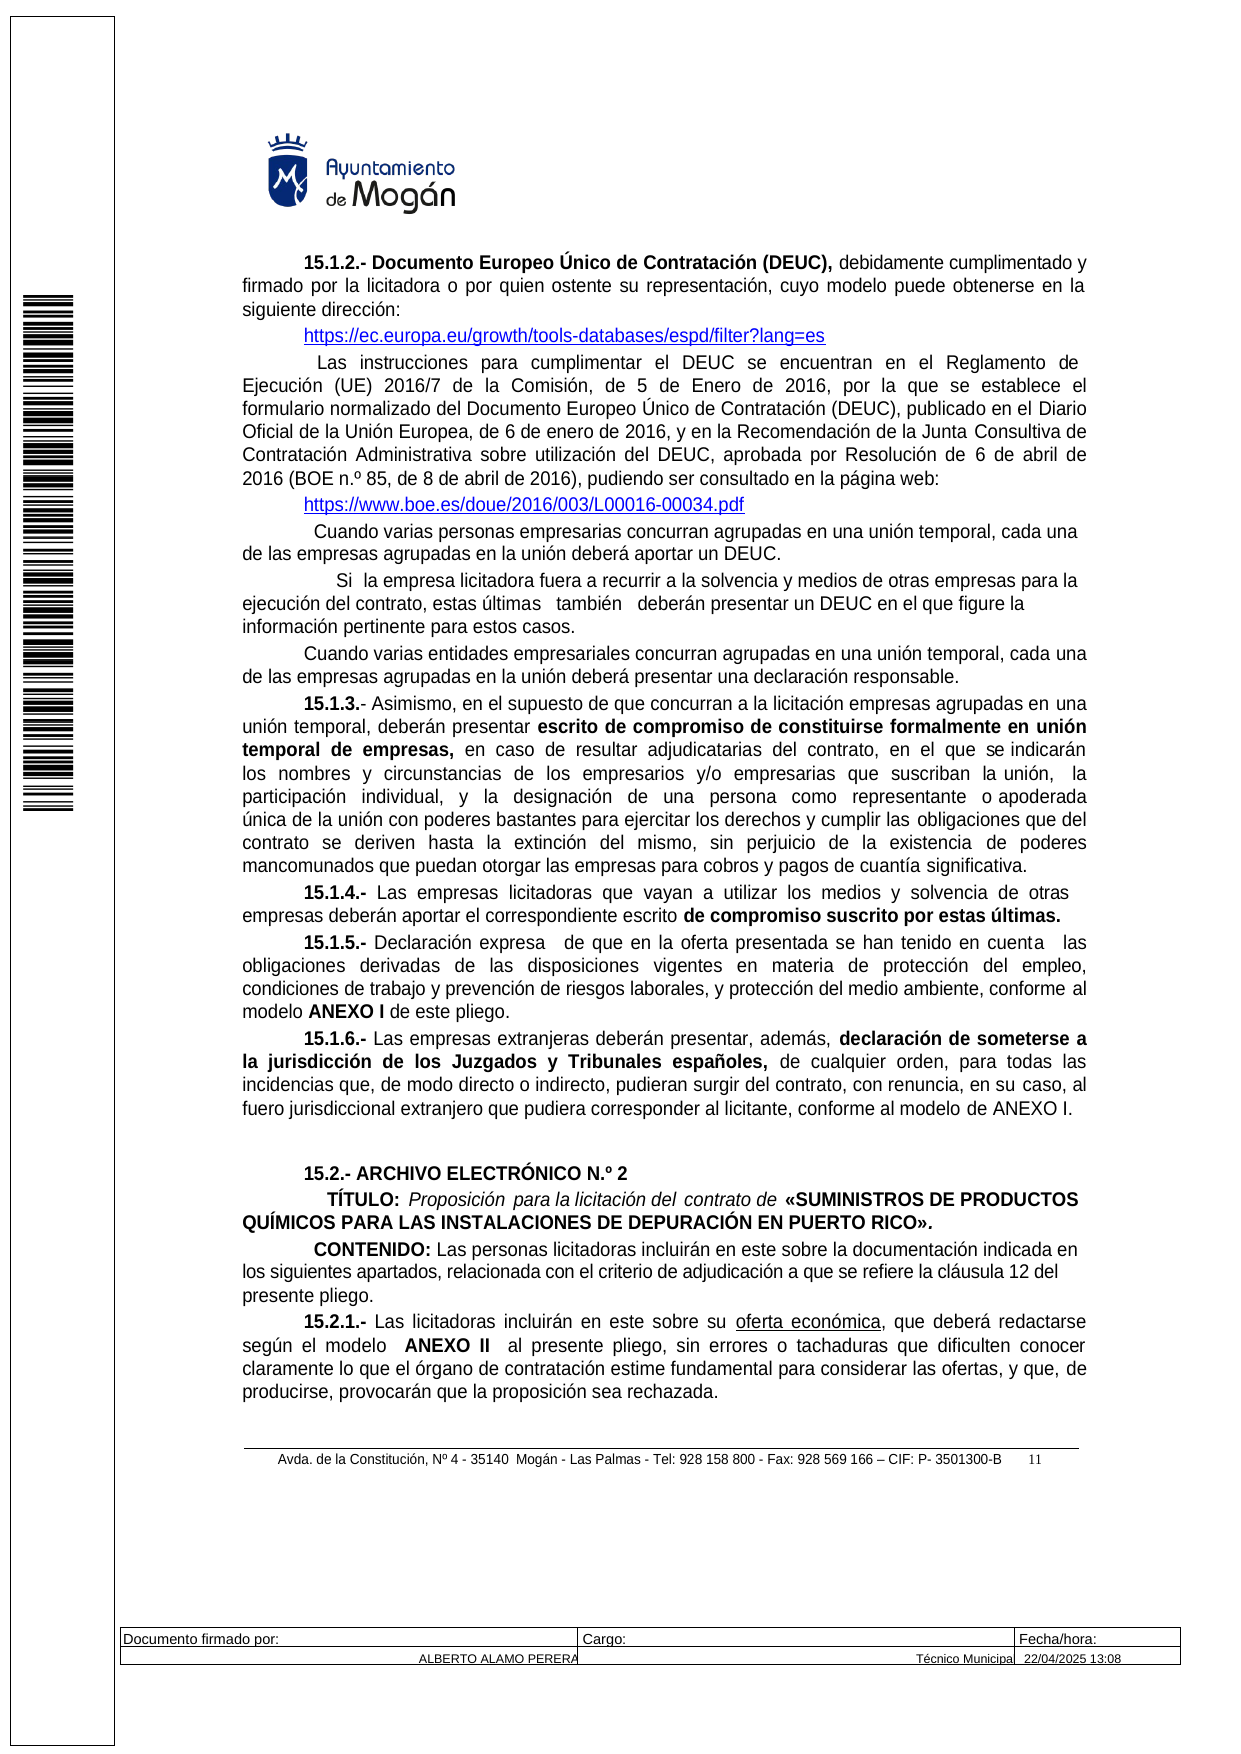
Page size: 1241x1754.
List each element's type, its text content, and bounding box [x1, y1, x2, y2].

text https://www.boe.es/doue/2016/003/L00016-00034.pdf [303, 494, 1188, 516]
text ejecución del contrato, estas últimas también deberán presentar un DEUC en el que figure la información pertinente para estos casos. [242, 592, 1087, 638]
text Avda. de la Constitución, Nº 4 - 35140 Mogán - Las Palmas - Tel: 928 158 800 - Fax: 928 569 166 – CIF: P- 3501300-B 11 [278, 1452, 1188, 1468]
text Si la empresa licitadora fuera a recurrir a la solvencia y medios de otras empresas para la [295, 569, 1078, 592]
text QUÍMICOS PARA LAS INSTALACIONES DE DEPURACIÓN EN PUERTO RICO». [242, 1211, 1188, 1234]
text 15.1.6.- Las empresas extranjeras deberán presentar, además, declaración de someterse a la jurisdicción de los Juzgados y Tribunales españoles, de cualquier orden, para todas las incidencias que, de modo directo o indirecto, pudieran surgir del contrato, con renuncia, en su caso, al fuero jurisdiccional extranjero que pudiera corresponder al licitante, conforme al modelo de ANEXO I. [242, 1027, 1087, 1119]
text CONTENIDO: Las personas licitadoras incluirán en este sobre la documentación indicada en [295, 1238, 1078, 1261]
text Ejecución (UE) 2016/7 de la Comisión, de 5 de Enero de 2016, por la que se establece el formulario normalizado del Documento Europeo Único de Contratación (DEUC), publicado en el Diario Oficial de la Unión Europea, de 6 de enero de 2016, y en la Recomendación de la Junta Consultiva de Contratación Administrativa sobre utilización del DEUC, aprobada por Resolución de 6 de abril de 2016 (BOE n.º 85, de 8 de abril de 2016), pudiendo ser consultado en la página web: [242, 374, 1087, 489]
text de las empresas agrupadas en la unión deberá aportar un DEUC. [242, 543, 1188, 565]
text 15.1.3.- Asimismo, en el supuesto de que concurran a la licitación empresas agrupadas en una unión temporal, deberán presentar escrito de compromiso de constituirse formalmente en unión temporal de empresas, en caso de resultar adjudicatarias del contrato, en el que se indicarán los nombres y circunstancias de los empresarios y/o empresarias que suscriban la unión, la participación individual, y la designación de una persona como representante o apoderada única de la unión con poderes bastantes para ejercitar los derechos y cumplir las obligaciones que del contrato se deriven hasta la extinción del mismo, sin perjuicio de la existencia de poderes mancomunados que puedan otorgar las empresas para cobros y pagos de cuantía significativa. [242, 692, 1087, 877]
table_header Cargo: [578, 1628, 1014, 1646]
text Cuando varias personas empresarias concurran agrupadas en una unión temporal, cada una [295, 520, 1078, 543]
text 15.1.5.- Declaración expresa de que en la oferta presentada se han tenido en cuenta las obligaciones derivadas de las disposiciones vigentes en materia de protección del empleo, condiciones de trabajo y prevención de riesgos laborales, y protección del medio ambiente, conforme al modelo ANEXO I de este pliego. [242, 931, 1087, 1023]
picture [256, 114, 469, 230]
text TÍTULO: Proposición para la licitación del contrato de «SUMINISTROS DE PRODUCTOS [295, 1189, 1078, 1211]
table_cell ALBERTO ALAMO PERERA [121, 1647, 577, 1664]
text 15.1.2.- Documento Europeo Único de Contratación (DEUC), debidamente cumplimentado y firmado por la licitadora o por quien ostente su representación, cuyo modelo puede obtenerse en la siguiente dirección: [242, 251, 1087, 321]
text 15.2.- ARCHIVO ELECTRÓNICO N.º 2 [303, 1162, 1188, 1185]
text https://ec.europa.eu/growth/tools-databases/espd/filter?lang=es [303, 325, 1188, 347]
text Las instrucciones para cumplimentar el DEUC se encuentran en el Reglamento de [295, 351, 1078, 374]
table_cell 22/04/2025 13:08 [1015, 1647, 1180, 1664]
text Cuando varias entidades empresariales concurran agrupadas en una unión temporal, cada una de las empresas agrupadas en la unión deberá presentar una declaración responsable. [242, 642, 1087, 688]
text 15.1.4.- Las empresas licitadoras que vayan a utilizar los medios y solvencia de otras empresas deberán aportar el correspondiente escrito de compromiso suscrito por estas últimas. [242, 881, 1087, 927]
table_header Documento firmado por: [121, 1628, 577, 1646]
table_header Fecha/hora: [1015, 1628, 1180, 1646]
text los siguientes apartados, relacionada con el criterio de adjudicación a que se refiere la cláusula 12 del presente pliego. [242, 1261, 1087, 1307]
picture [21, 293, 75, 814]
text 15.2.1.- Las licitadoras incluirán en este sobre su oferta económica, que deberá redactarse según el modelo ANEXO II al presente pliego, sin errores o tachaduras que dificulten conocer claramente lo que el órgano de contratación estime fundamental para considerar las ofertas, y que, de producirse, provocarán que la proposición sea rechazada. [242, 1311, 1087, 1403]
table_cell Técnico Municipal [578, 1647, 1014, 1664]
